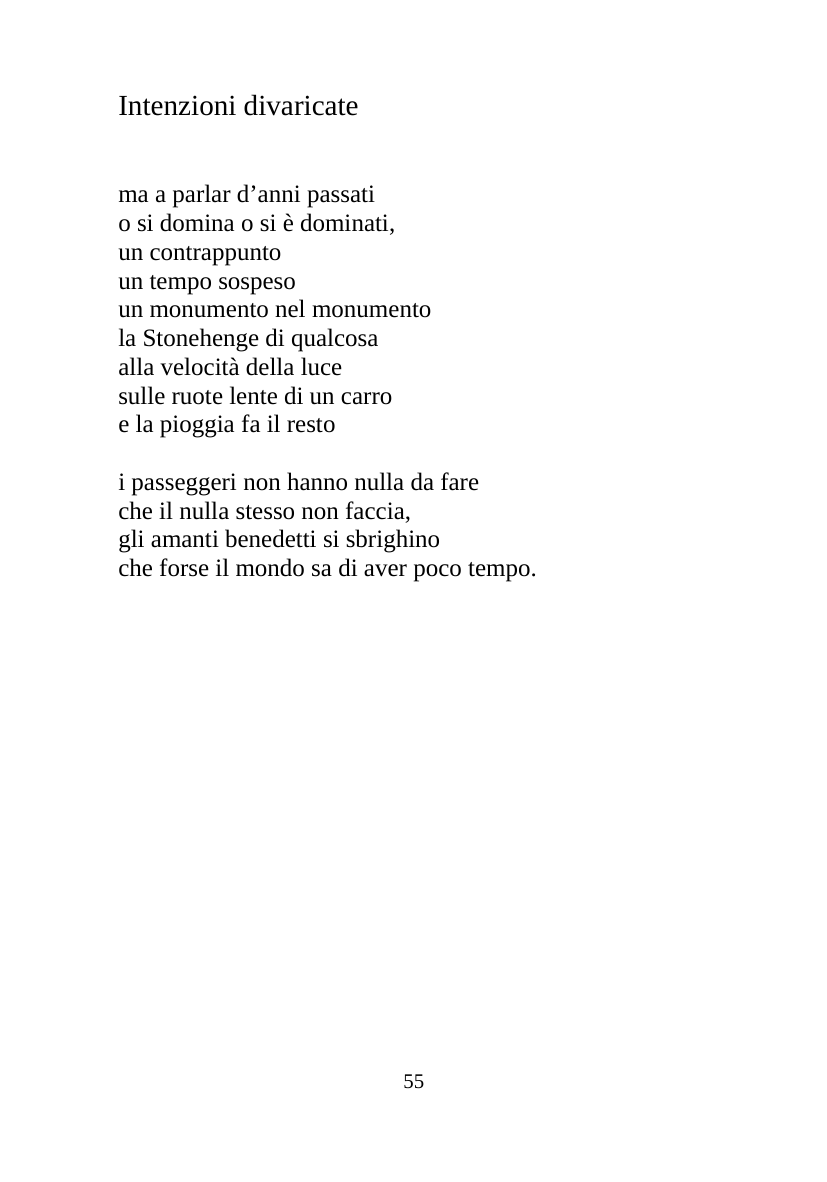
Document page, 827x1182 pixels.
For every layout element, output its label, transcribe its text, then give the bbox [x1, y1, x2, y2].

subtitle Intenzioni divaricate [88, 88, 738, 122]
text sulle ruote lente di un carro [88, 381, 738, 409]
text e la pioggia fa il resto [88, 409, 738, 438]
text o si domina o si è dominati, [88, 208, 738, 237]
text che il nulla stesso non faccia, [88, 496, 738, 524]
text alla velocità della luce [88, 352, 738, 381]
text un contrappunto [88, 237, 738, 266]
text gli amanti benedetti si sbrighino [88, 524, 738, 553]
text un monumento nel monumento [88, 294, 738, 323]
text ma a parlar d’anni passati [88, 179, 738, 208]
text un tempo sospeso [88, 266, 738, 294]
text che forse il mondo sa di aver poco tempo. [88, 553, 738, 582]
text i passeggeri non hanno nulla da fare [88, 467, 738, 496]
text la Stonehenge di qualcosa [88, 323, 738, 352]
